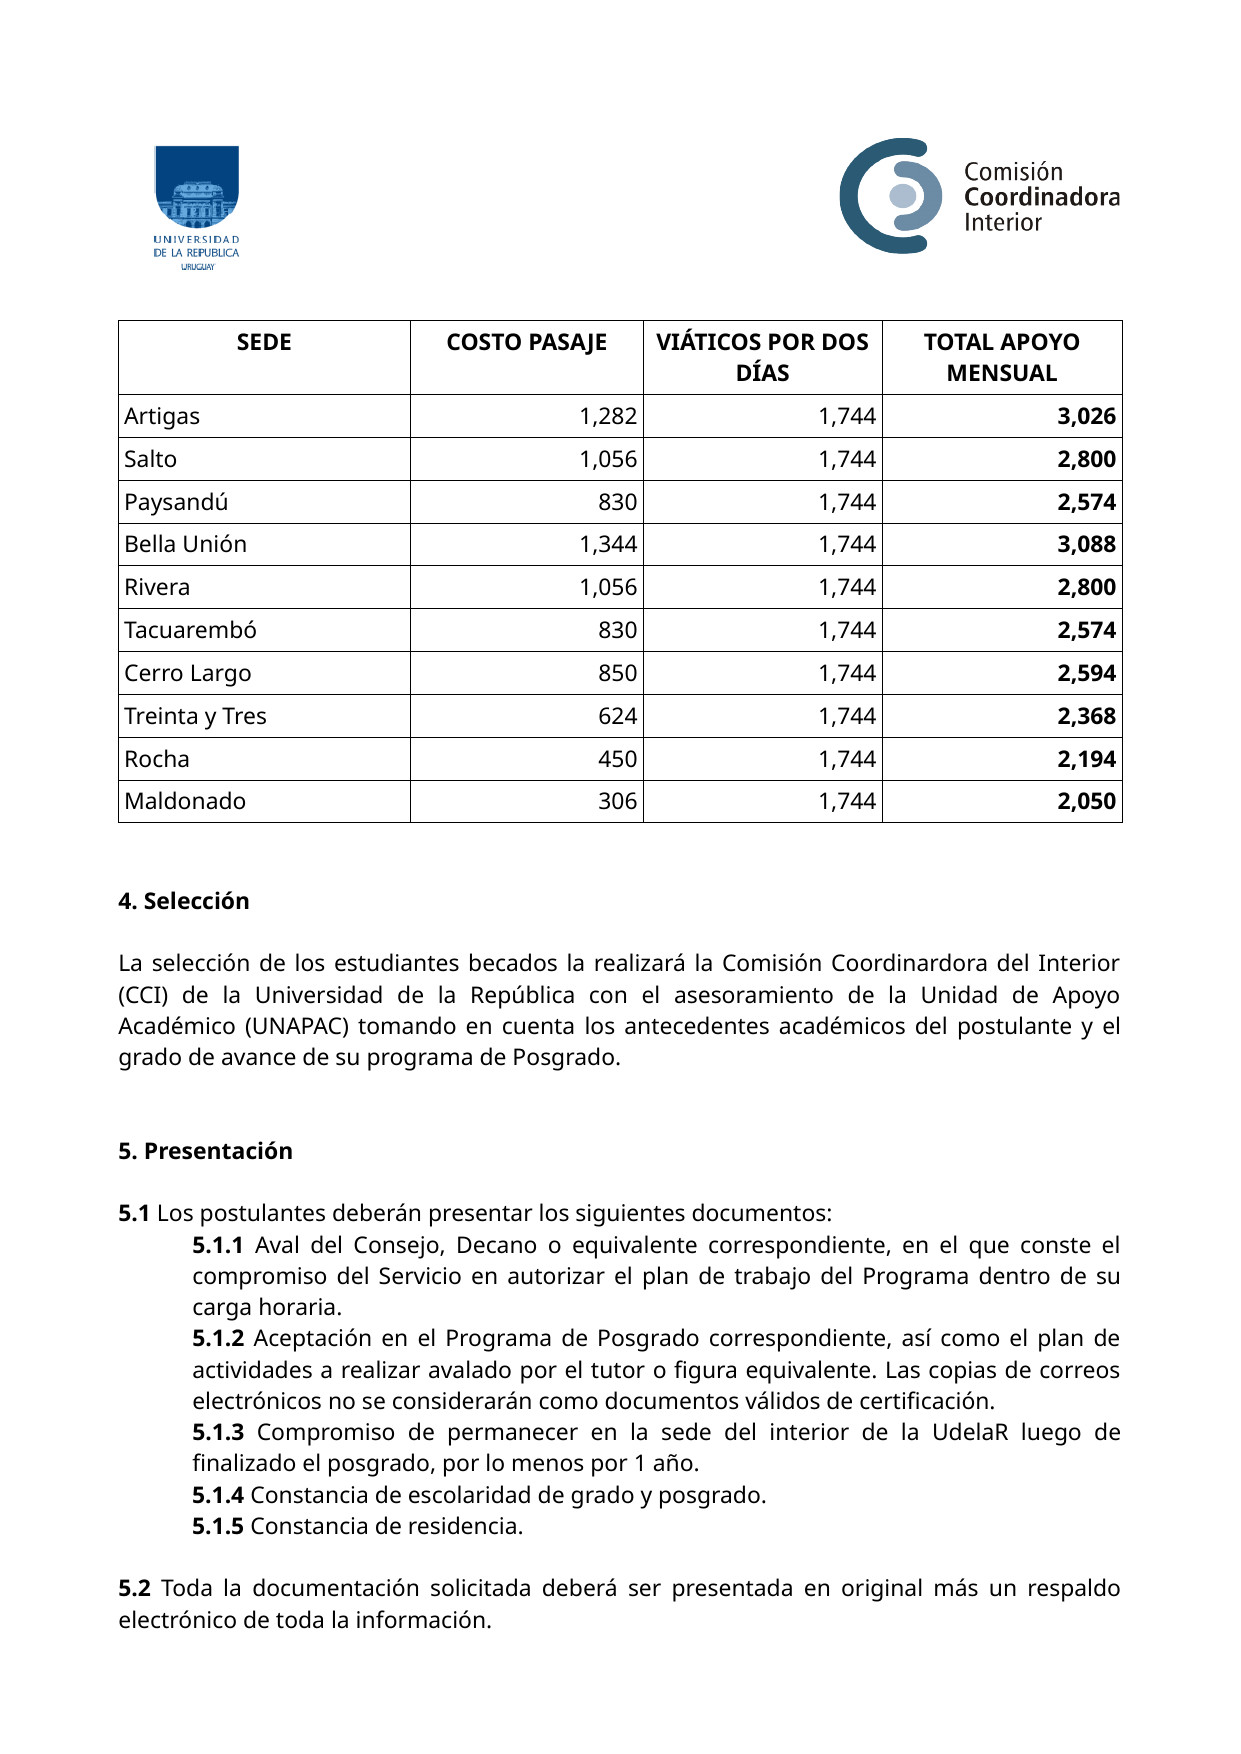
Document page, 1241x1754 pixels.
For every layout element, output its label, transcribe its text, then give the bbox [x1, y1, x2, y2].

table_cell Paysandú [119, 481, 410, 523]
table_header VIÁTICOS POR DOS DÍAS [644, 321, 882, 394]
table_cell 850 [411, 652, 643, 694]
table_cell 1.056 [411, 566, 643, 608]
table_cell 3.088 [883, 524, 1122, 565]
table_cell 1.744 [644, 652, 882, 694]
table_cell Bella Unión [119, 524, 410, 565]
table_cell 1.744 [644, 566, 882, 608]
table_cell 1.744 [644, 395, 882, 437]
table_cell 830 [411, 609, 643, 651]
table_cell 1.744 [644, 738, 882, 779]
table_cell Maldonado [119, 781, 410, 822]
table_cell 2.194 [883, 738, 1122, 779]
text 4. Selección [118, 885, 1122, 916]
table_cell 450 [411, 738, 643, 779]
table_cell 2.800 [883, 438, 1122, 480]
table_header COSTO PASAJE [411, 321, 643, 394]
table_cell 624 [411, 695, 643, 737]
table_cell 1.282 [411, 395, 643, 437]
table_cell 1.744 [644, 609, 882, 651]
table_cell 1.744 [644, 438, 882, 480]
table_cell 1.744 [644, 695, 882, 737]
table_cell Cerro Largo [119, 652, 410, 694]
table_cell 1.056 [411, 438, 643, 480]
table_cell 1.344 [411, 524, 643, 565]
table_cell 1.744 [644, 524, 882, 565]
table_cell 2.800 [883, 566, 1122, 608]
table_cell 1.744 [644, 481, 882, 523]
table_cell 1.744 [644, 781, 882, 822]
text La selección de los estudiantes becados la realizará la Comisión Coordinardora del Interior (CCI) de la Universidad de la República con el asesoramiento de la Unidad de Apoyo Académico (UNAPAC) tomando en cuenta los antecedentes académicos del postulante y el grado de avance de su programa de Posgrado. [118, 947, 1122, 1072]
table_cell Artigas [119, 395, 410, 437]
table_cell 306 [411, 781, 643, 822]
table_cell 2.594 [883, 652, 1122, 694]
table_cell Rivera [119, 566, 410, 608]
table_cell 3.026 [883, 395, 1122, 437]
table_cell Treinta y Tres [119, 695, 410, 737]
table_header TOTAL APOYO MENSUAL [883, 321, 1122, 394]
text 5. Presentación [118, 1135, 1122, 1166]
table_cell 2.050 [883, 781, 1122, 822]
table_cell 2.574 [883, 609, 1122, 651]
table_cell Salto [119, 438, 410, 480]
text 5.1 Los postulantes deberán presentar los siguientes documentos: [118, 1197, 1122, 1229]
text 5.1.4 Constancia de escolaridad de grado y posgrado. [118, 1479, 1122, 1510]
text 5.1.3 Compromiso de permanecer en la sede del interior de la UdelaR luego de finalizado el posgrado, por lo menos por 1 año. [192, 1416, 1122, 1479]
text 5.1.1 Aval del Consejo, Decano o equivalente correspondiente, en el que conste el compromiso del Servicio en autorizar el plan de trabajo del Programa dentro de su carga horaria. [192, 1229, 1122, 1322]
table_cell 2.368 [883, 695, 1122, 737]
table_cell 830 [411, 481, 643, 523]
text 5.1.2 Aceptación en el Programa de Posgrado correspondiente, así como el plan de actividades a realizar avalado por el tutor o figura equivalente. Las copias de correos electrónicos no se considerarán como documentos válidos de certificación. [192, 1322, 1122, 1416]
text 5.1.5 Constancia de residencia. [118, 1510, 1122, 1541]
table_cell Tacuarembó [119, 609, 410, 651]
table_cell Rocha [119, 738, 410, 779]
text 5.2 Toda la documentación solicitada deberá ser presentada en original más un respaldo electrónico de toda la información. [118, 1572, 1122, 1635]
table_cell 2.574 [883, 481, 1122, 523]
table_header SEDE [119, 321, 410, 394]
